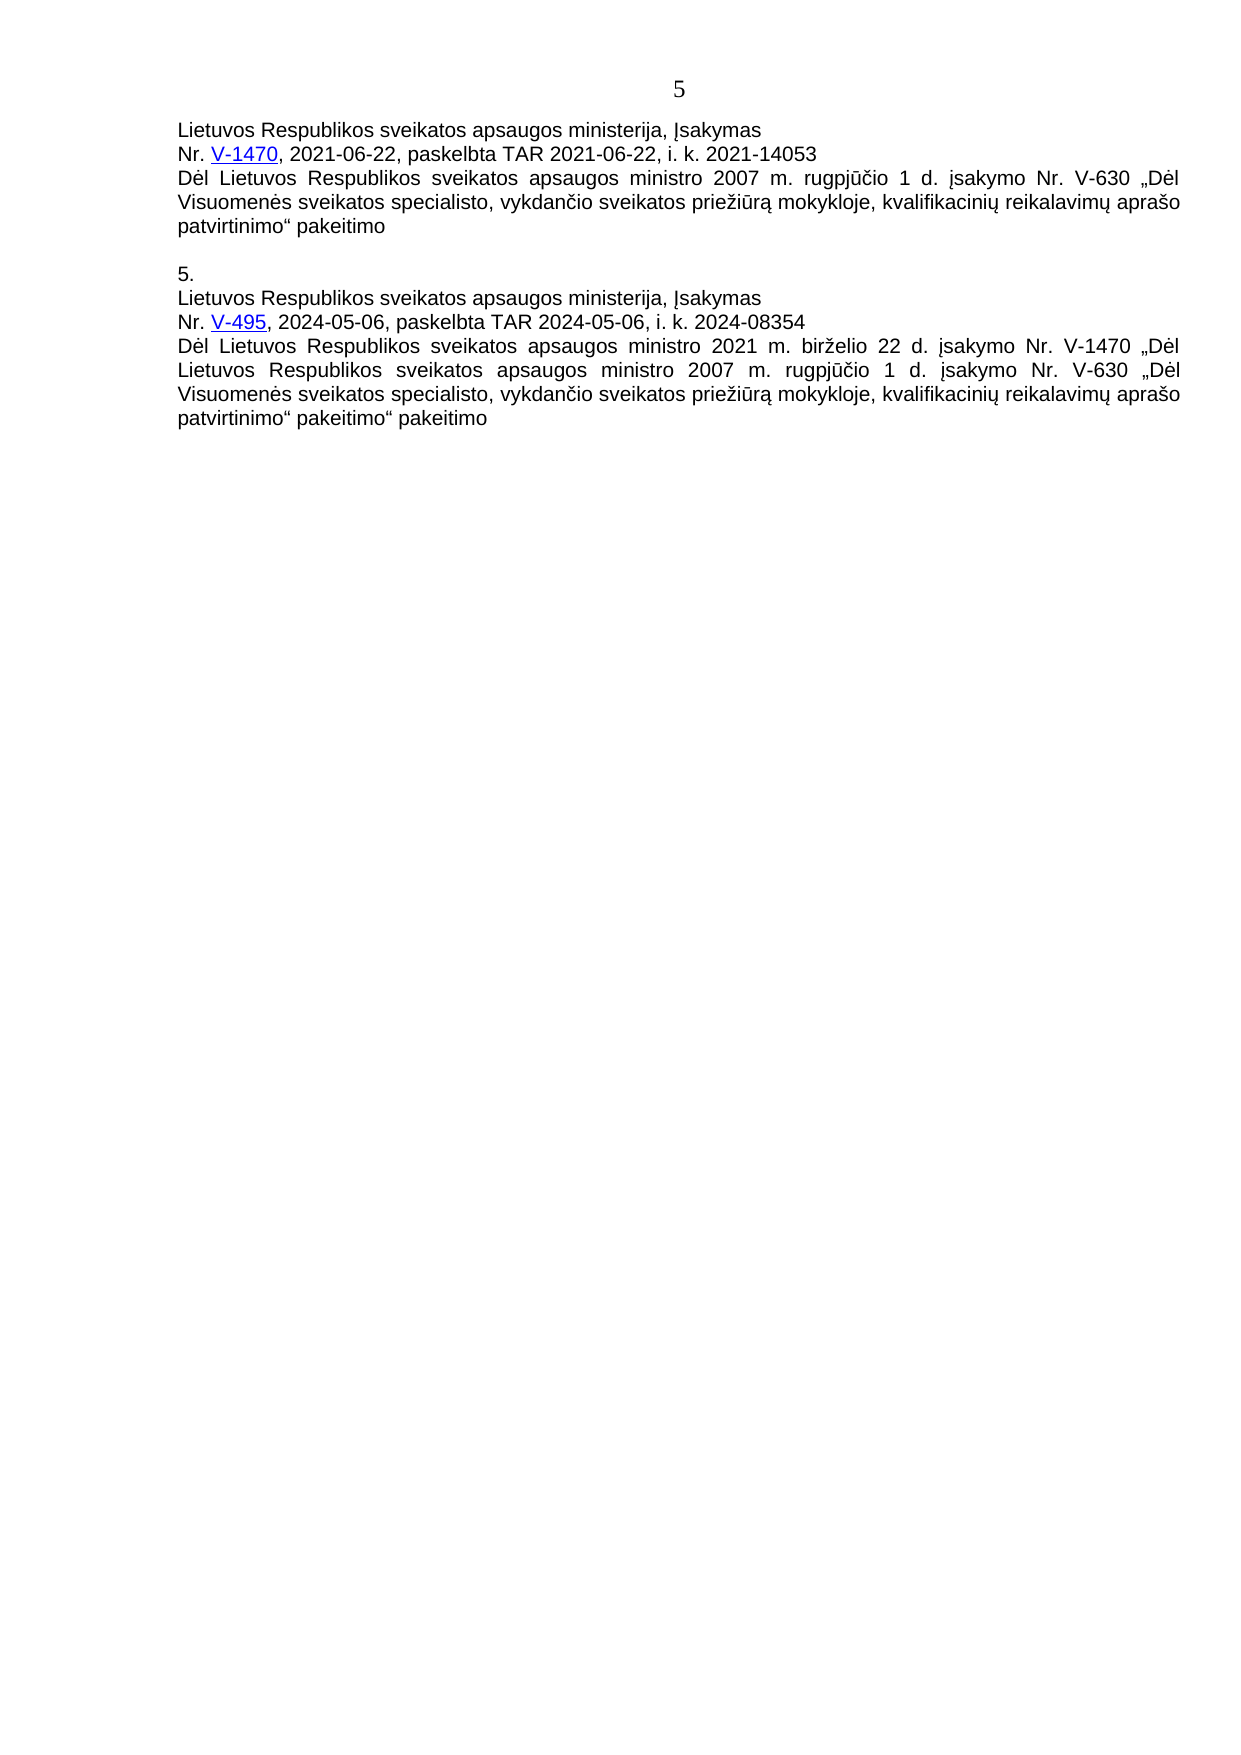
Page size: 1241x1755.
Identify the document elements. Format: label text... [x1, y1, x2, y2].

text Dėl Lietuvos Respublikos sveikatos apsaugos ministro 2007 m. rugpjūčio 1 d. įsakymo Nr. V-630 „Dėl Visuomenės sveikatos specialisto, vykdančio sveikatos priežiūrą mokykloje, kvalifikacinių reikalavimų aprašo patvirtinimo“ pakeitimo [177, 166, 1181, 238]
text Nr. V-1470, 2021-06-22, paskelbta TAR 2021-06-22, i. k. 2021-14053 [177, 142, 1181, 166]
text Nr. V-495, 2024-05-06, paskelbta TAR 2024-05-06, i. k. 2024-08354 [177, 310, 1181, 334]
text Lietuvos Respublikos sveikatos apsaugos ministerija, Įsakymas [177, 118, 1181, 142]
text Dėl Lietuvos Respublikos sveikatos apsaugos ministro 2021 m. birželio 22 d. įsakymo Nr. V-1470 „Dėl Lietuvos Respublikos sveikatos apsaugos ministro 2007 m. rugpjūčio 1 d. įsakymo Nr. V-630 „Dėl Visuomenės sveikatos specialisto, vykdančio sveikatos priežiūrą mokykloje, kvalifikacinių reikalavimų aprašo patvirtinimo“ pakeitimo“ pakeitimo [177, 334, 1181, 429]
text Lietuvos Respublikos sveikatos apsaugos ministerija, Įsakymas [177, 286, 1181, 310]
text 5. [177, 262, 1181, 286]
